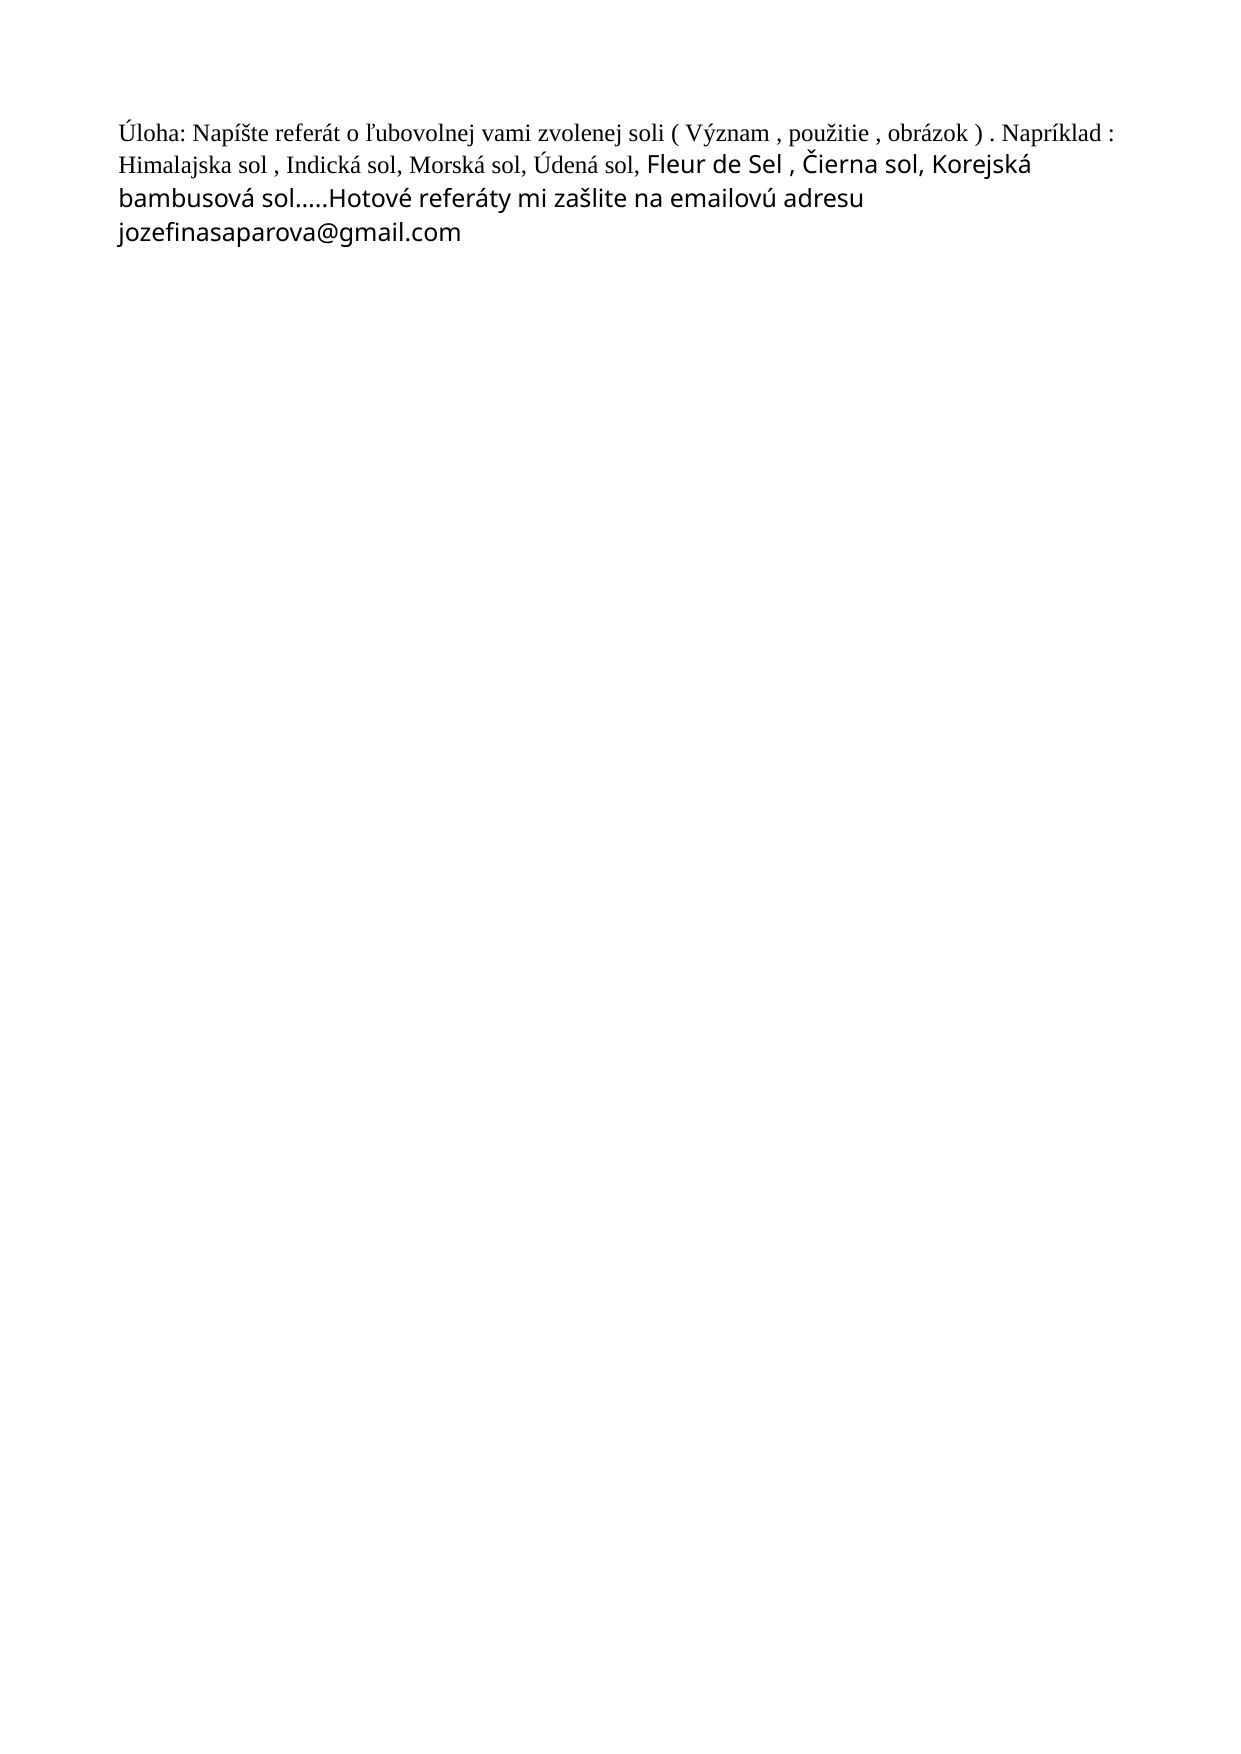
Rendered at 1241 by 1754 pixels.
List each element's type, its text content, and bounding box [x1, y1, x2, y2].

text Úloha: Napíšte referát o ľubovolnej vami zvolenej soli ( Význam , použitie , obrázok ) . Napríklad : Himalajska sol , Indická sol, Morská sol, Údená sol, Fleur de Sel , Čierna sol, Korejská bambusová sol…..Hotové referáty mi zašlite na emailovú adresu jozefinasaparova@gmail.com [118, 118, 1122, 249]
